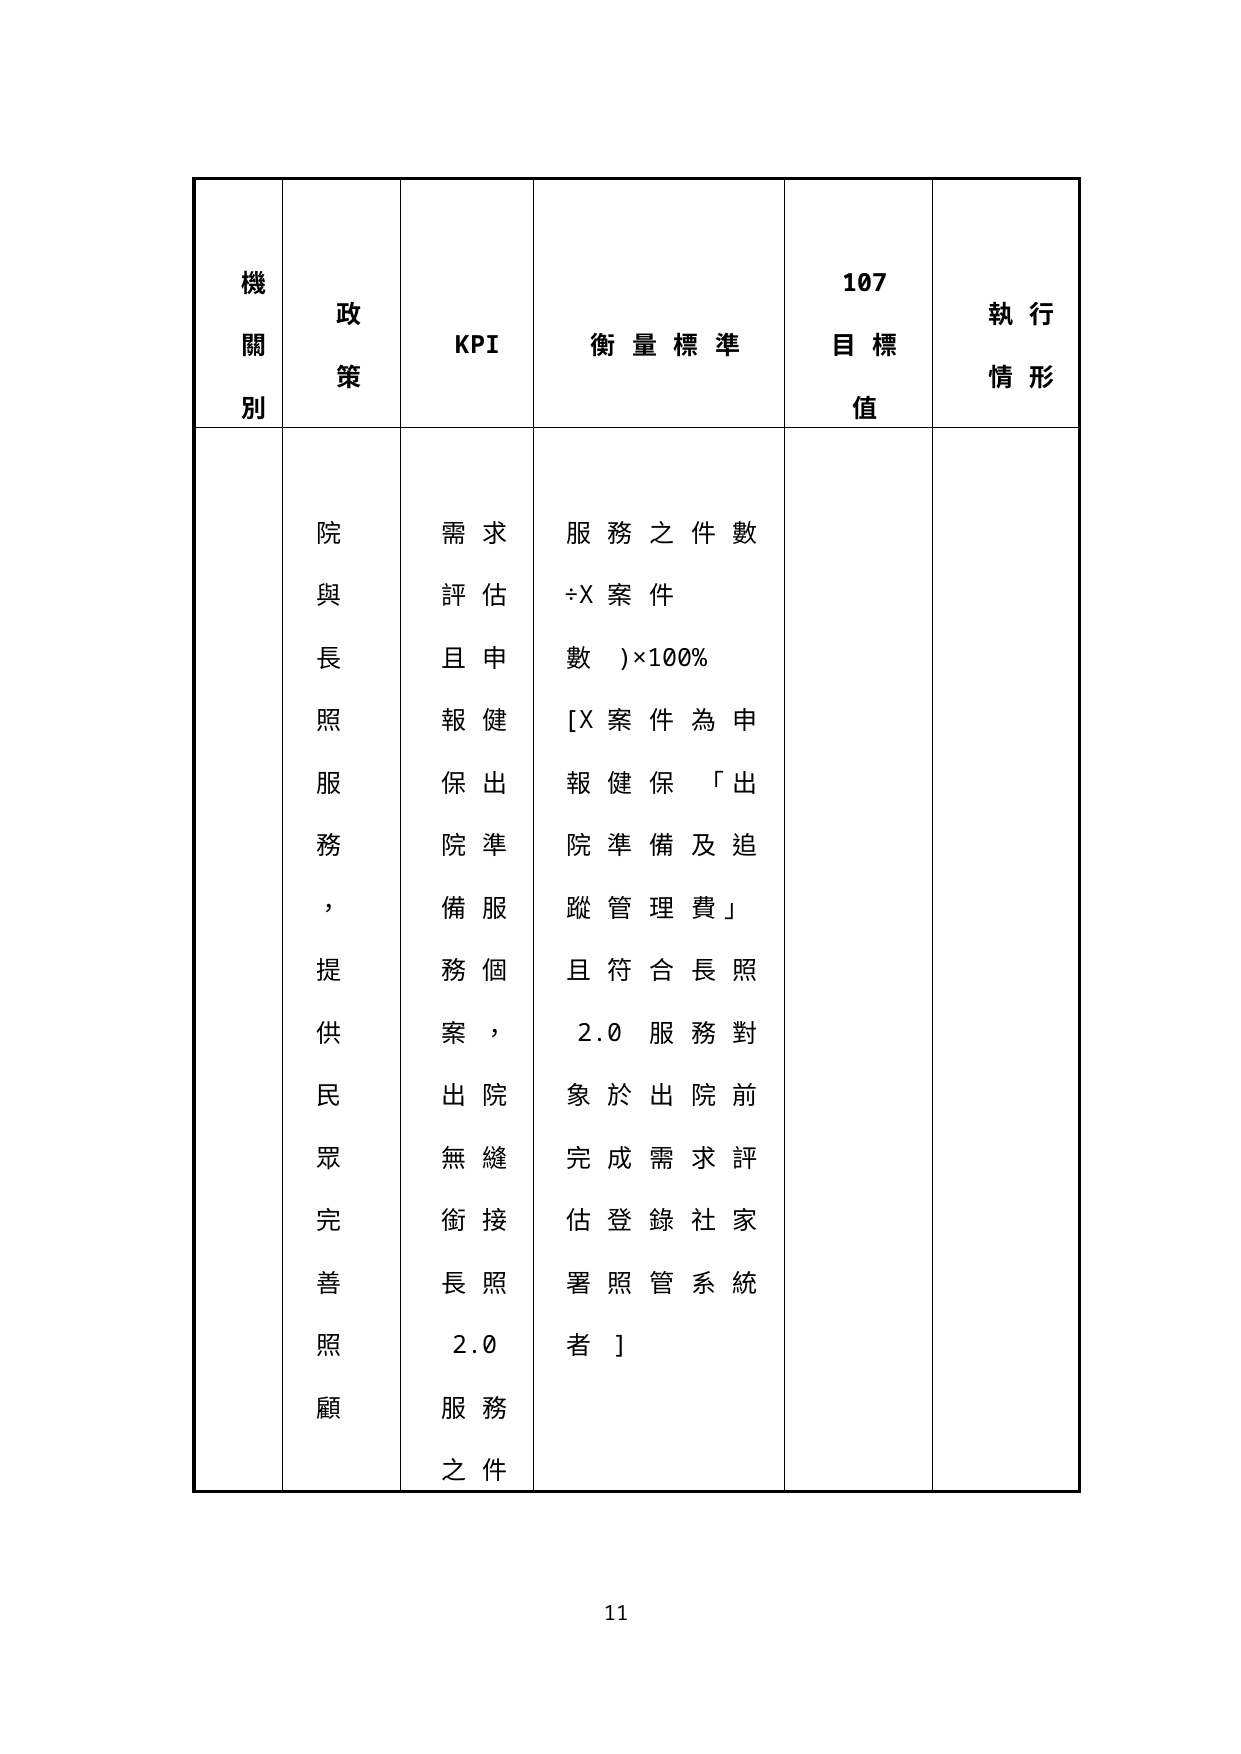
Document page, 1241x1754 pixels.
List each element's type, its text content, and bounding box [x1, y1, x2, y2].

table_header 衡量標準 [534, 180, 784, 427]
table_header 政策 [283, 180, 400, 427]
table_cell [196, 428, 282, 1490]
table_header 107目標值 [785, 180, 932, 427]
table_cell 服務之件數÷X案件數)×100% [X案件為申報健保「出院準備及追蹤管理費」且符合長照2.0服務對象於出院前完成需求評估登錄社家署照管系統者] [534, 428, 784, 1490]
table_cell 院與長照服務，提供民眾完善照顧 [283, 428, 400, 1490]
table_header 執行情形 [933, 180, 1078, 427]
table_header KPI [401, 180, 533, 427]
table_cell [933, 428, 1078, 1490]
table_header 機關別 [196, 180, 282, 427]
table_cell 需求評估且申報健保出院準備服務個案，出院無縫銜接長照2.0服務之件 [401, 428, 533, 1490]
table_cell [785, 428, 932, 1490]
